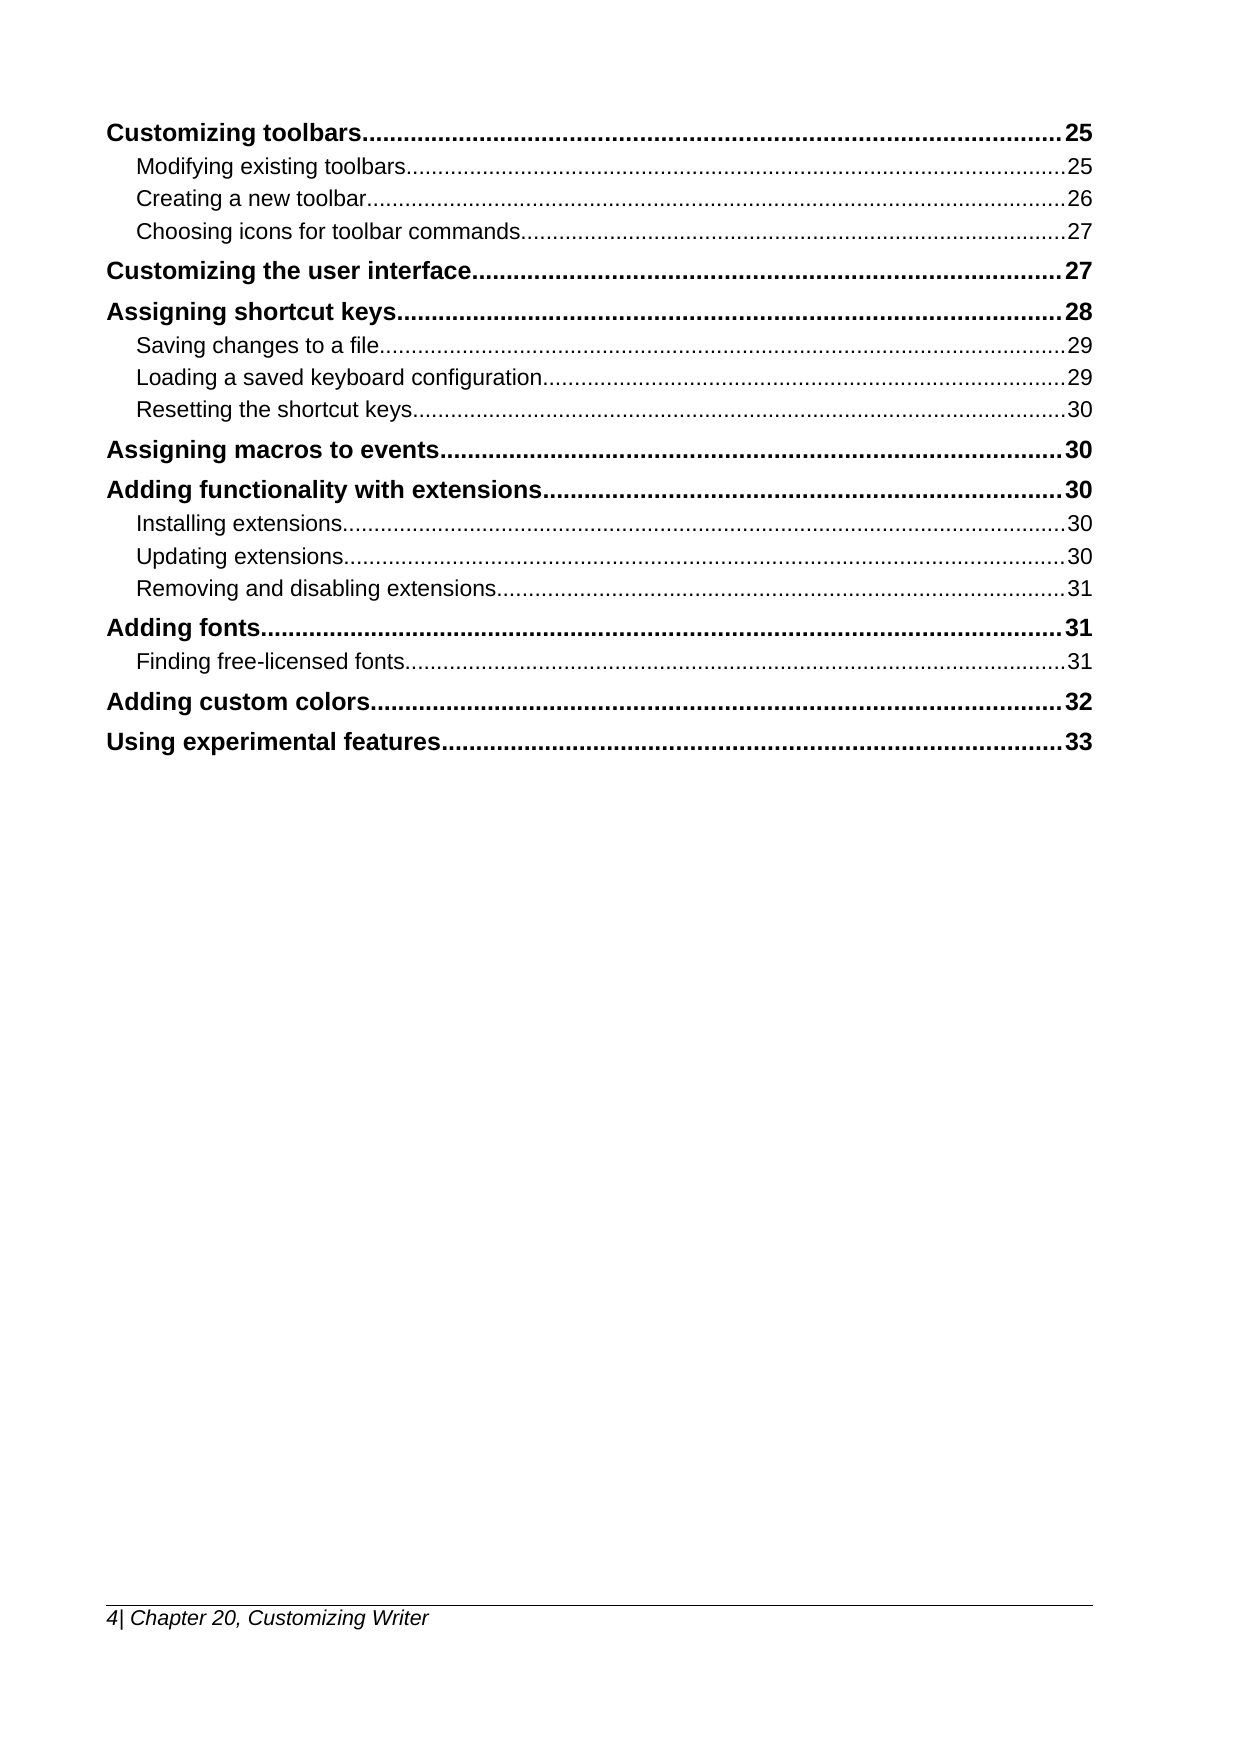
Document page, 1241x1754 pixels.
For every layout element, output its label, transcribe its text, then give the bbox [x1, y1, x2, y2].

text Using experimental features 33 [106, 727, 1093, 756]
text Creating a new toolbar 26 [136, 185, 1093, 212]
text Choosing icons for toolbar commands 27 [136, 218, 1093, 244]
text Finding free-licensed fonts 31 [136, 648, 1093, 674]
text Adding custom colors 32 [106, 686, 1093, 715]
text Resetting the shortcut keys 30 [136, 396, 1093, 423]
text Assigning macros to events 30 [106, 435, 1093, 463]
text Customizing the user interface 27 [106, 256, 1093, 285]
text Saving changes to a file 29 [136, 332, 1093, 358]
text Removing and disabling extensions 31 [136, 575, 1093, 601]
text Adding functionality with extensions 30 [106, 475, 1093, 504]
text Updating extensions 30 [136, 543, 1093, 569]
text Assigning shortcut keys 28 [106, 297, 1093, 326]
text Adding fonts 31 [106, 613, 1093, 642]
text Customizing toolbars 25 [106, 118, 1093, 147]
text Loading a saved keyboard configuration 29 [136, 364, 1093, 390]
text Modifying existing toolbars 25 [136, 153, 1093, 179]
text Installing extensions 30 [136, 510, 1093, 537]
